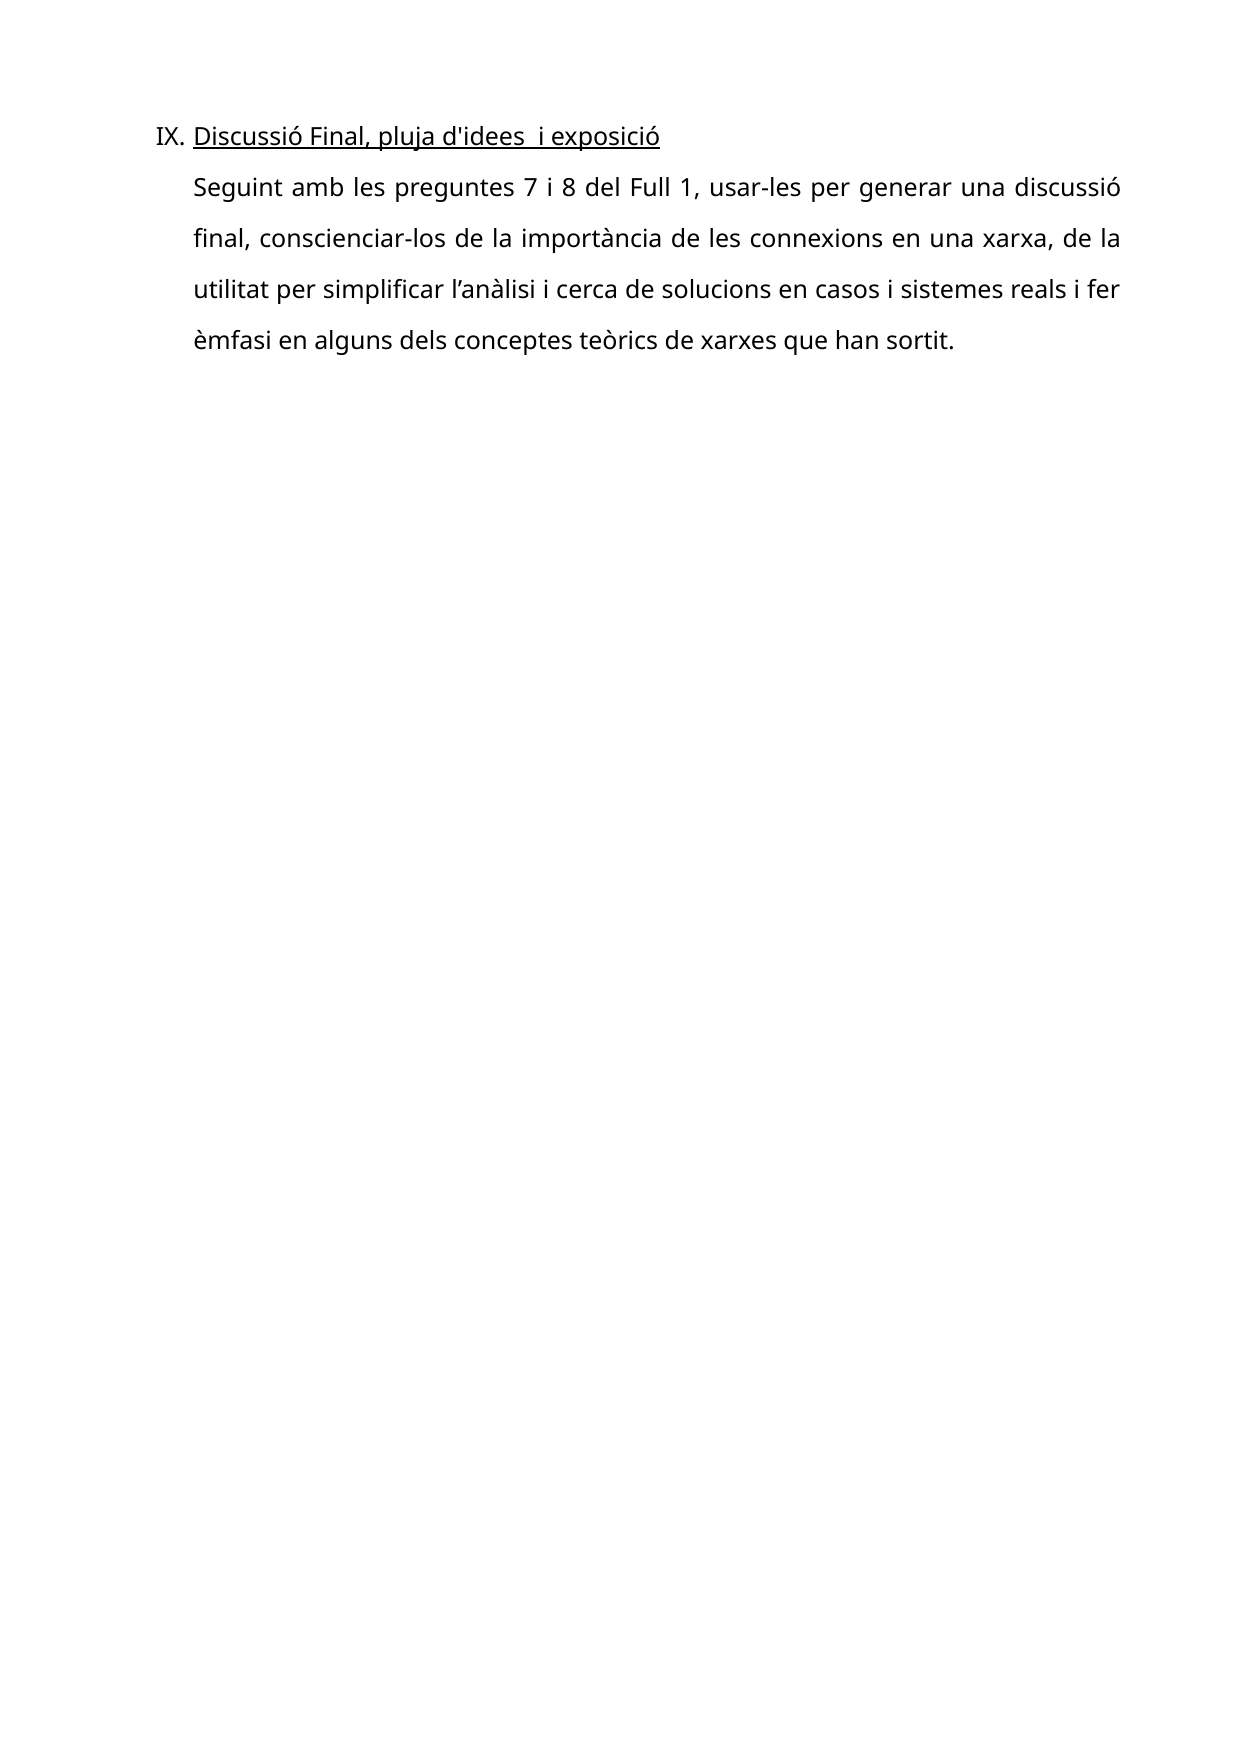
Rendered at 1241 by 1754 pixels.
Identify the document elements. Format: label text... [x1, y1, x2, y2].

list Seguint amb les preguntes 7 i 8 del Full 1, usar-les per generar una discussió final, conscienciar-los de la importància de les connexions en una xarxa, de la utilitat per simplificar l’anàlisi i cerca de solucions en casos i sistemes reals i fer èmfasi en alguns dels conceptes teòrics de xarxes que han sortit. [156, 169, 1122, 356]
list Discussió Final, pluja d'idees i exposició [156, 118, 1122, 152]
